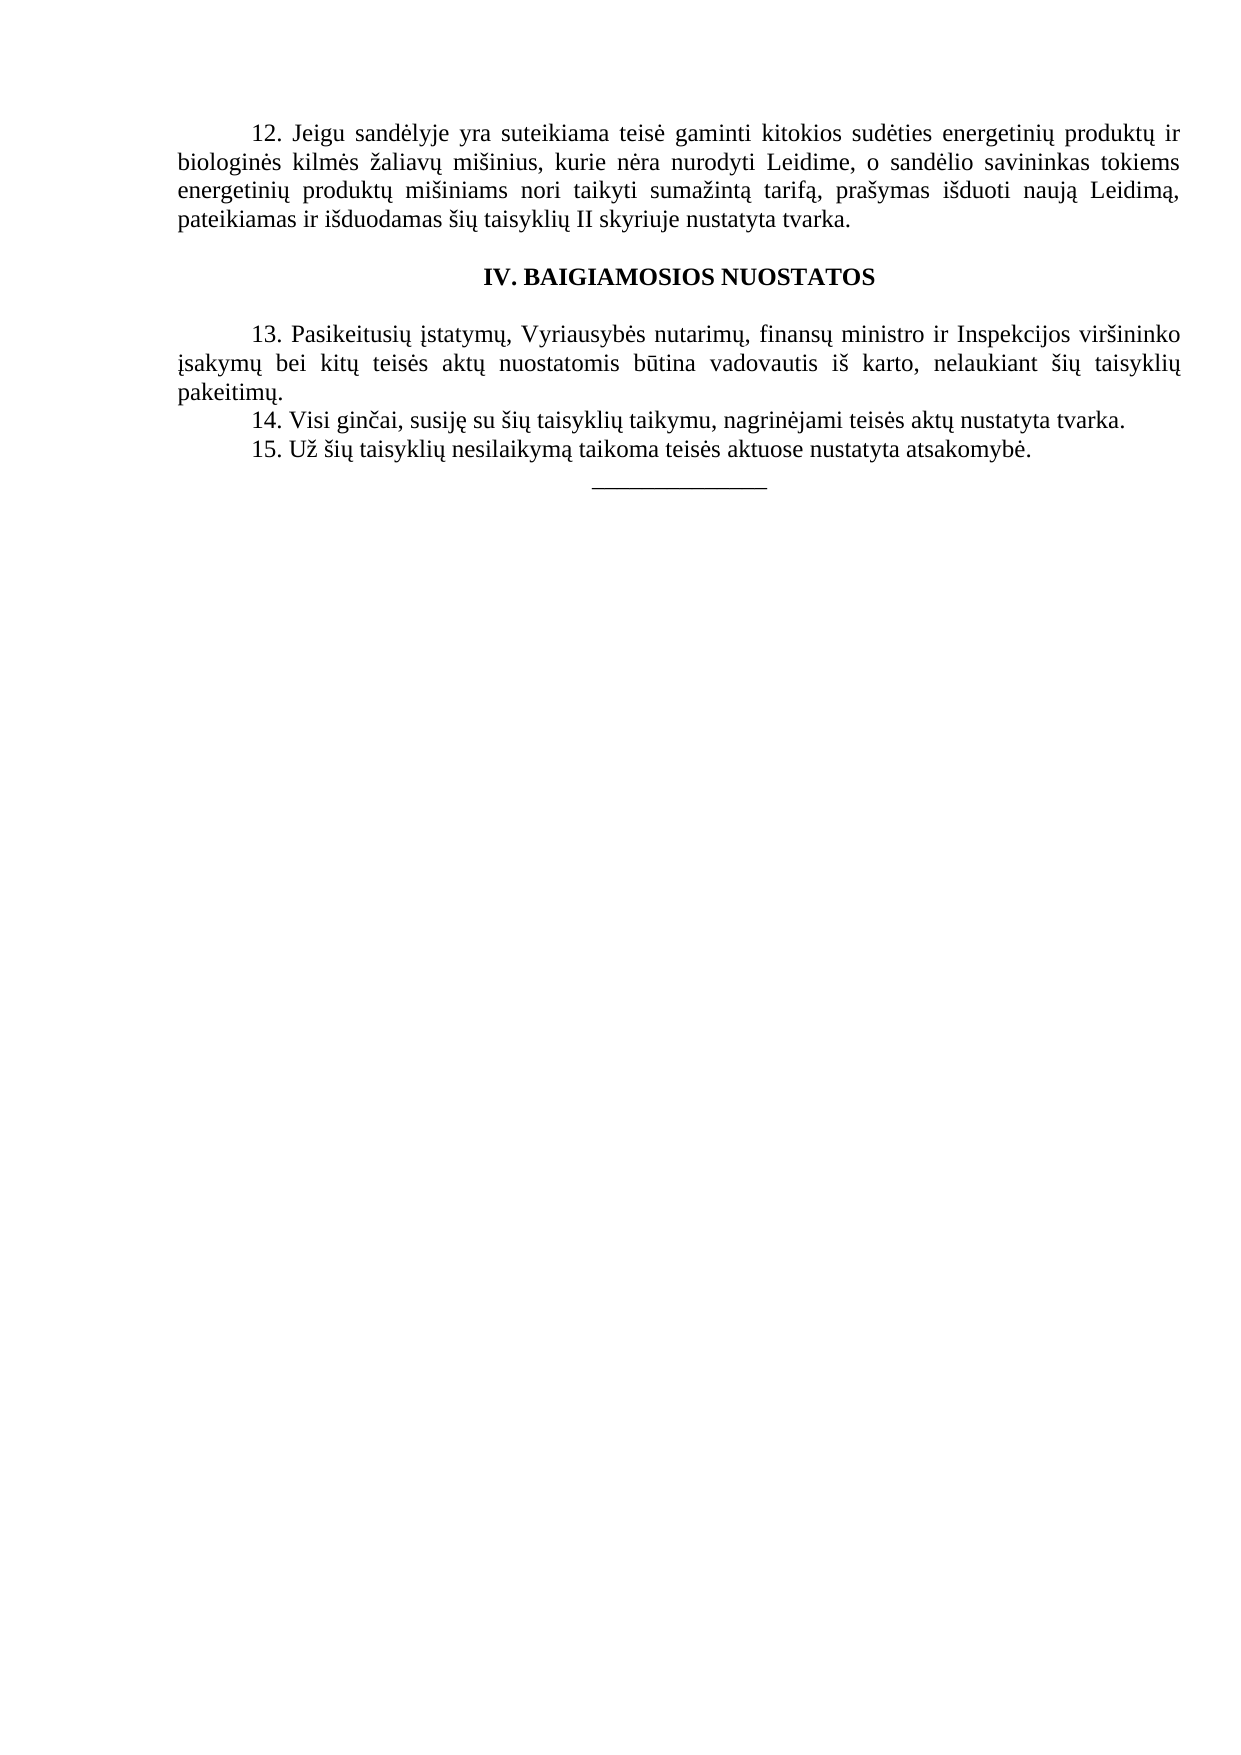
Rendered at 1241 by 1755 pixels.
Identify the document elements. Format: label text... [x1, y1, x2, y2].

text 15. Už šių taisyklių nesilaikymą taikoma teisės aktuose nustatyta atsakomybė. [177, 434, 1181, 463]
text 13. Pasikeitusių įstatymų, Vyriausybės nutarimų, finansų ministro ir Inspekcijos viršininko įsakymų bei kitų teisės aktų nuostatomis būtina vadovautis iš karto, nelaukiant šių taisyklių pakeitimų. [177, 319, 1181, 406]
text ______________ [177, 463, 1181, 492]
text IV. BAIGIAMOSIOS NUOSTATOS [177, 262, 1181, 291]
text 14. Visi ginčai, susiję su šių taisyklių taikymu, nagrinėjami teisės aktų nustatyta tvarka. [177, 406, 1181, 434]
text 12. Jeigu sandėlyje yra suteikiama teisė gaminti kitokios sudėties energetinių produktų ir biologinės kilmės žaliavų mišinius, kurie nėra nurodyti Leidime, o sandėlio savininkas tokiems energetinių produktų mišiniams nori taikyti sumažintą tarifą, prašymas išduoti naują Leidimą, pateikiamas ir išduodamas šių taisyklių II skyriuje nustatyta tvarka. [177, 118, 1181, 233]
